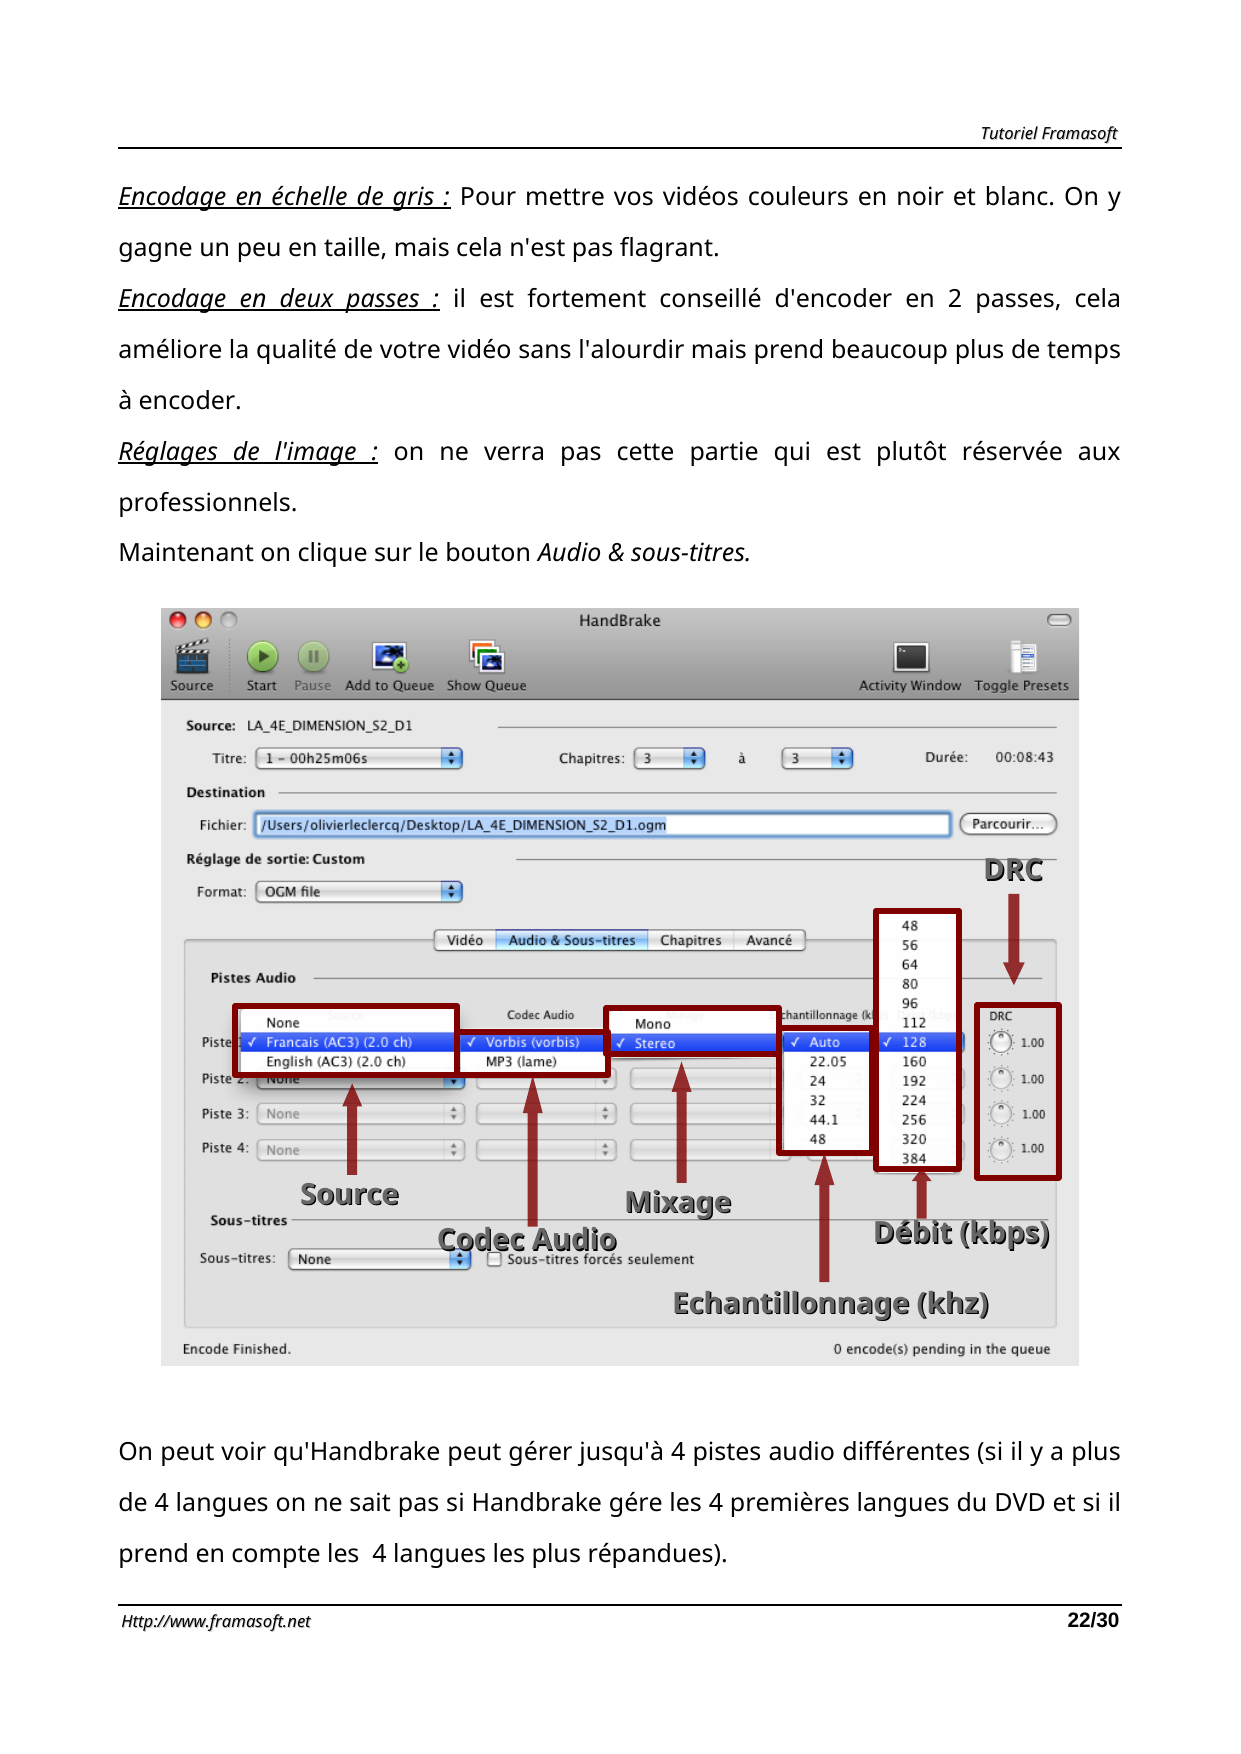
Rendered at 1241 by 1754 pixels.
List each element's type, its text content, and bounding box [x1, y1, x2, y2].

text On peut voir qu'Handbrake peut gérer jusqu'à 4 pistes audio différentes (si il y a plus de 4 langues on ne sait pas si Handbrake gére les 4 premières langues du DVD et si il prend en compte les 4 langues les plus répandues). [118, 1434, 1122, 1569]
text Encodage en deux passes : il est fortement conseillé d'encoder en 2 passes, cela améliore la qualité de votre vidéo sans l'alourdir mais prend beaucoup plus de temps à encoder. [118, 280, 1122, 416]
text Maintenant on clique sur le bouton Audio & sous-titres. [118, 535, 1122, 569]
picture [161, 608, 1080, 1366]
text Encodage en échelle de gris : Pour mettre vos vidéos couleurs en noir et blanc. On y gagne un peu en taille, mais cela n'est pas flagrant. [118, 178, 1122, 263]
text Réglages de l'image : on ne verra pas cette partie qui est plutôt réservée aux professionnels. [118, 433, 1122, 518]
